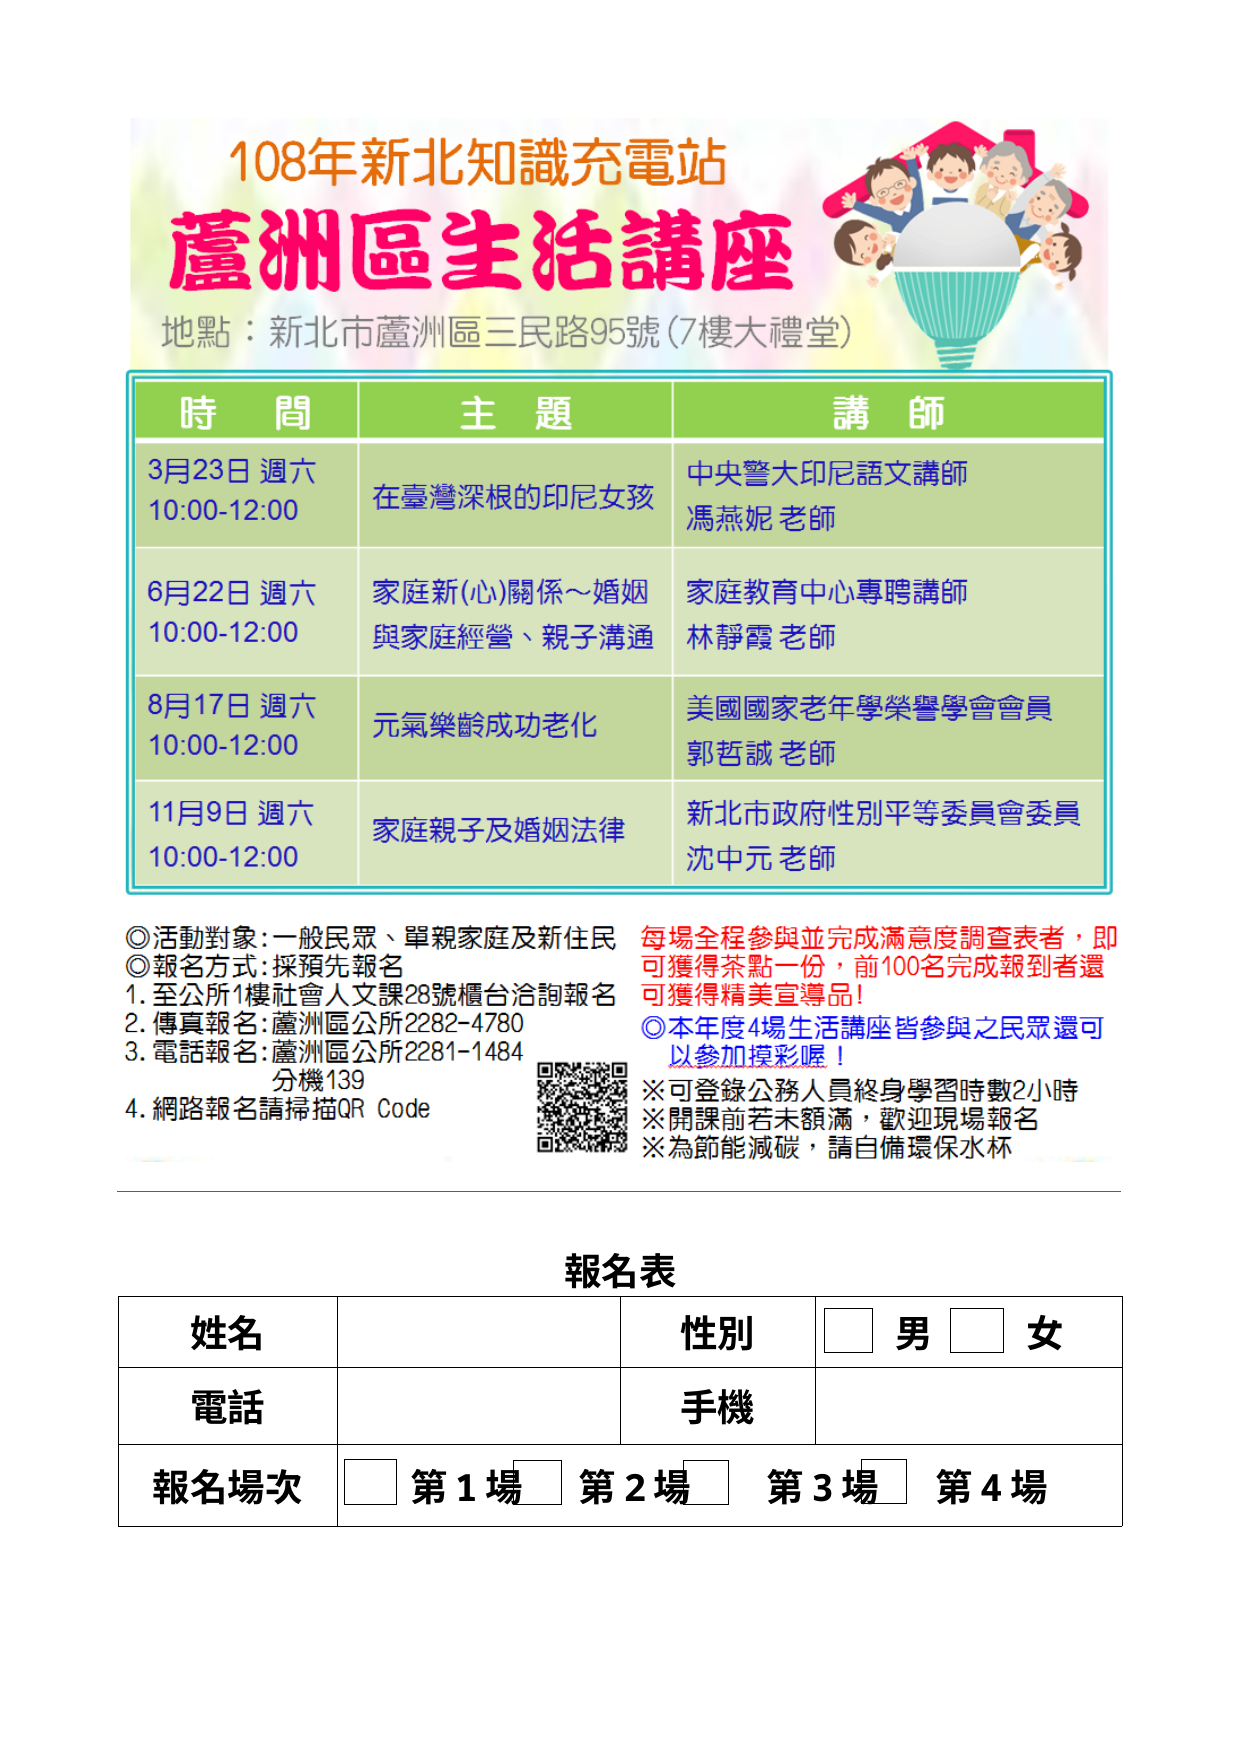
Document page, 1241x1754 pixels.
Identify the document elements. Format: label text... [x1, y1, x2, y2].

table_cell 手機 [621, 1368, 815, 1444]
table_cell 第1場 第2場 第3場 第4場 [338, 1445, 1122, 1526]
text 報名表 [118, 1242, 1122, 1296]
picture [118, 908, 1123, 1162]
table_header 姓名 [119, 1297, 337, 1367]
table_cell 電話 [119, 1368, 337, 1444]
table_header 男 女 [816, 1297, 1122, 1367]
table_header 性別 [621, 1297, 815, 1367]
picture [118, 118, 1123, 905]
table_header [338, 1297, 620, 1367]
table_cell [816, 1368, 1122, 1444]
table_cell [338, 1368, 620, 1444]
table_cell 報名場次 [119, 1445, 337, 1526]
